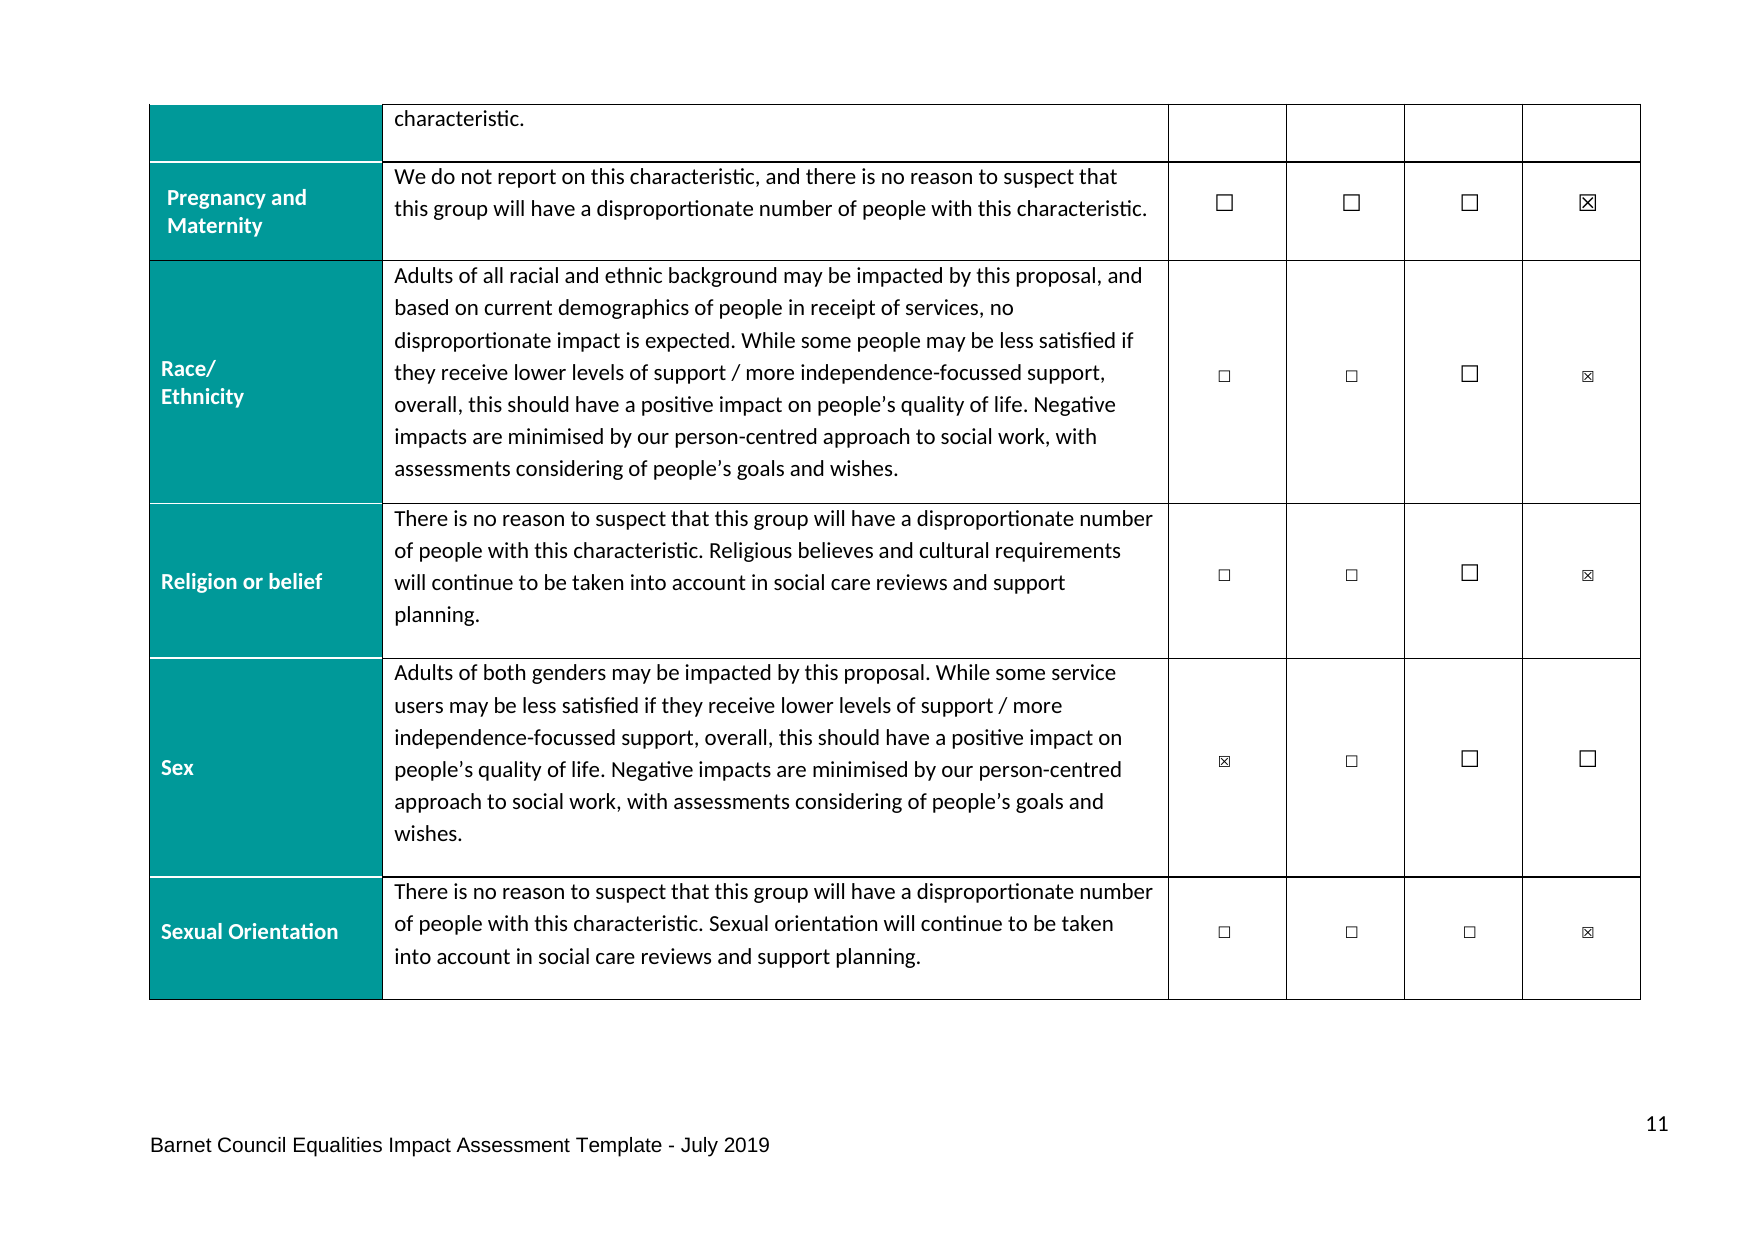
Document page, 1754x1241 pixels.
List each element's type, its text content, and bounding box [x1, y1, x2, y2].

table_cell ☐ [1287, 163, 1404, 260]
table_cell ☐ [1287, 659, 1404, 876]
table_cell ☐ [1169, 163, 1286, 260]
table_cell ☐ [1287, 504, 1404, 657]
table_cell ☐ [1405, 261, 1522, 503]
table_cell ☐ [1169, 504, 1286, 657]
table_cell Adults of both genders may be impacted by this proposal. While some service users may be less satisfied if they receive lower levels of support / more independence-focussed support, overall, this should have a positive impact on people’s quality of life. Negative impacts are minimised by our person-centred approach to social work, with assessments considering of people’s goals and wishes. [383, 659, 1168, 876]
table_cell Race/ Ethnicity [150, 261, 382, 503]
table_cell ☒ [1523, 261, 1640, 503]
table_cell [1405, 105, 1522, 161]
table_cell We do not report on this characteristic, and there is no reason to suspect that this group will have a disproportionate number of people with this characteristic. [383, 163, 1168, 260]
table_cell ☒ [1169, 659, 1286, 876]
table_cell ☐ [1523, 659, 1640, 876]
table_cell Pregnancy and Maternity [150, 163, 382, 260]
table_cell ☐ [1287, 878, 1404, 999]
table_cell [1169, 105, 1286, 161]
table_cell ☐ [1405, 659, 1522, 876]
table_cell ☐ [1405, 878, 1522, 999]
table_cell [1287, 105, 1404, 161]
table_cell ☒ [1523, 878, 1640, 999]
table_cell ☐ [1405, 504, 1522, 657]
table_cell [1523, 105, 1640, 161]
table_cell Sex [150, 659, 382, 876]
table_cell ☐ [1169, 261, 1286, 503]
table_cell ☒ [1523, 163, 1640, 260]
table_cell Religion or belief [150, 504, 382, 657]
table_cell There is no reason to suspect that this group will have a disproportionate number of people with this characteristic. Sexual orientation will continue to be taken into account in social care reviews and support planning. [383, 878, 1168, 999]
table_cell Sexual Orientation [150, 878, 382, 999]
table_cell ☐ [1405, 163, 1522, 260]
table_cell ☒ [1523, 504, 1640, 657]
table_cell ☐ [1169, 878, 1286, 999]
table_cell ☐ [1287, 261, 1404, 503]
table_cell Adults of all racial and ethnic background may be impacted by this proposal, and based on current demographics of people in receipt of services, no disproportionate impact is expected. While some people may be less satisfied if they receive lower levels of support / more independence-focussed support, overall, this should have a positive impact on people’s quality of life. Negative impacts are minimised by our person-centred approach to social work, with assessments considering of people’s goals and wishes. [383, 261, 1168, 503]
table_cell There is no reason to suspect that this group will have a disproportionate number of people with this characteristic. Religious believes and cultural requirements will continue to be taken into account in social care reviews and support planning. [383, 504, 1168, 657]
table_cell characteristic. [383, 105, 1168, 161]
table_cell [150, 105, 382, 161]
